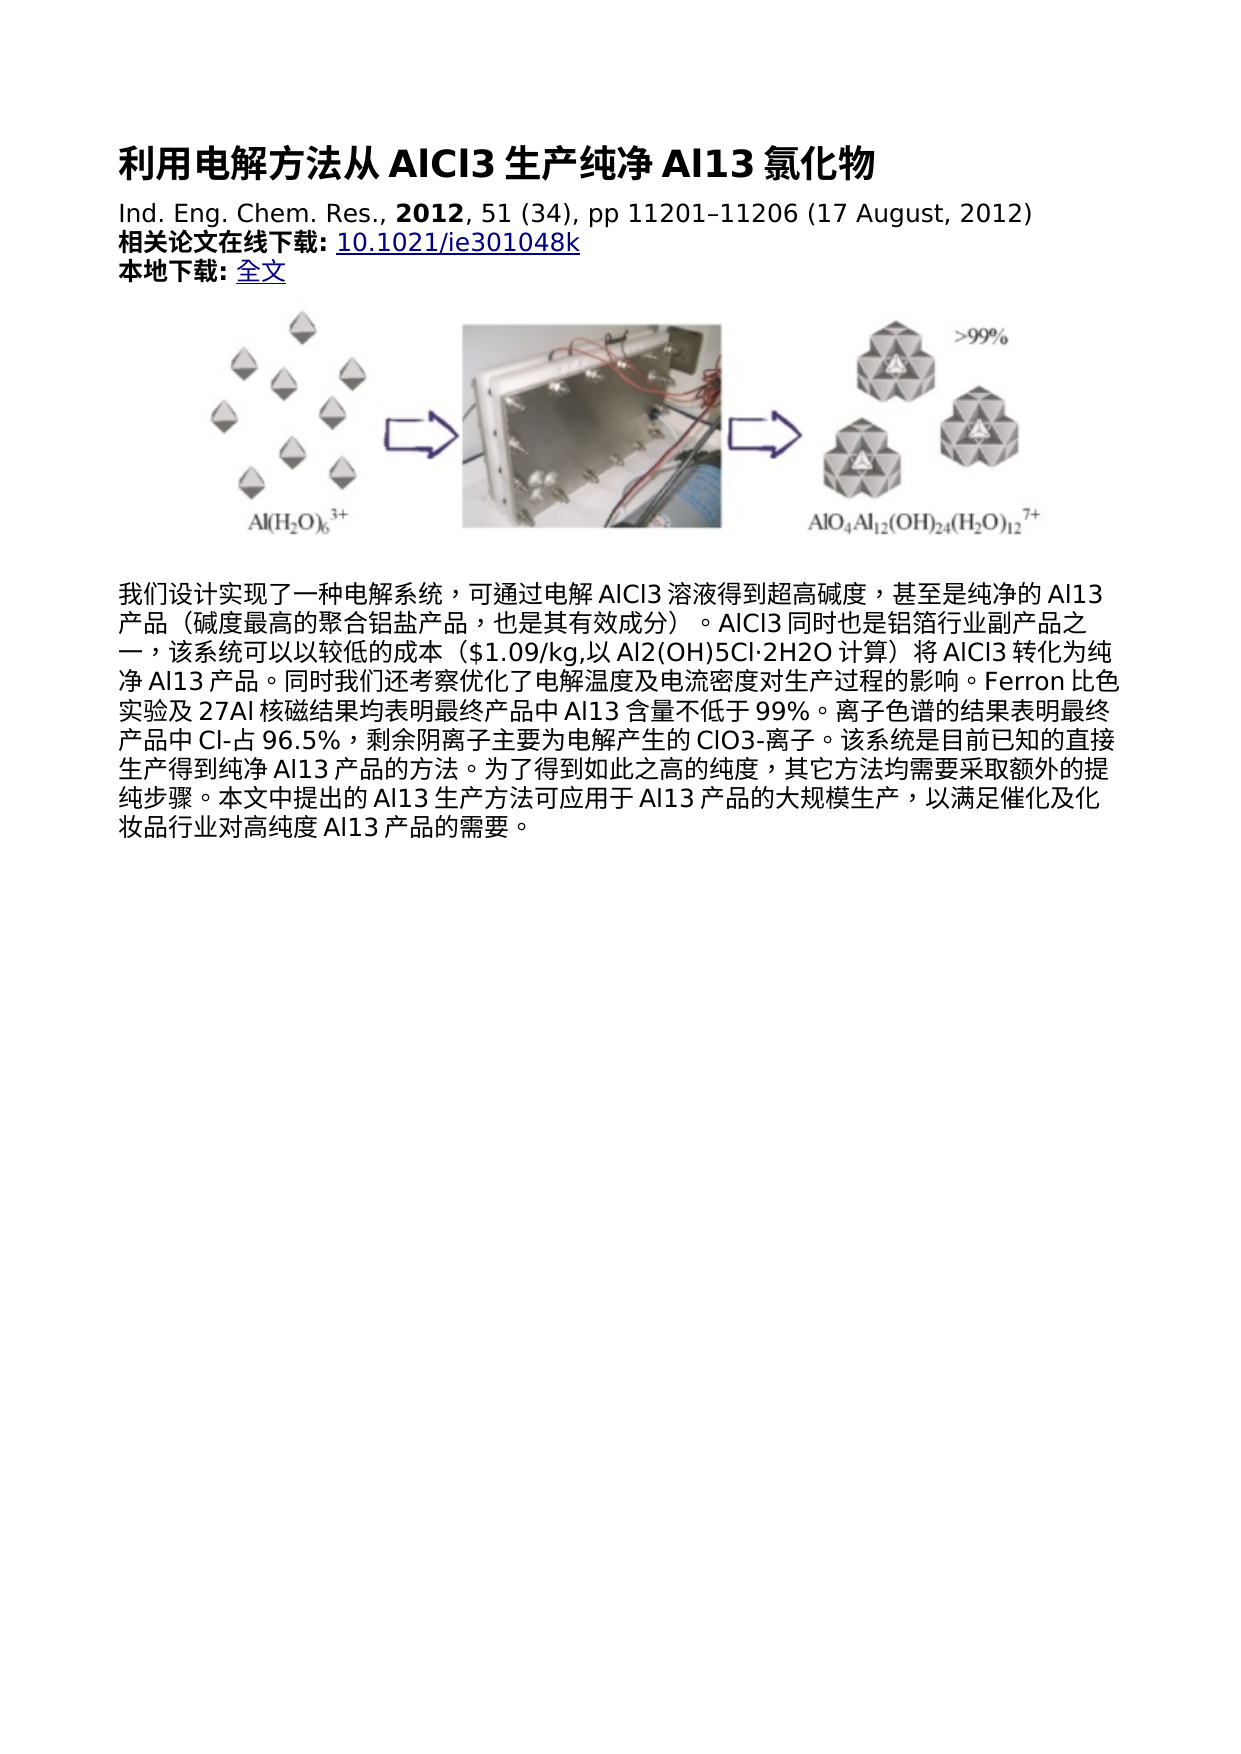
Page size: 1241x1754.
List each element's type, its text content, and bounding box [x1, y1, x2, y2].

text 我们设计实现了一种电解系统，可通过电解AlCl3溶液得到超高碱度，甚至是纯净的Al13产品（碱度最高的聚合铝盐产品，也是其有效成分）。AlCl3同时也是铝箔行业副产品之一，该系统可以以较低的成本（$1.09/kg,以Al2(OH)5Cl·2H2O计算）将AlCl3转化为纯净Al13产品。同时我们还考察优化了电解温度及电流密度对生产过程的影响。Ferron比色实验及27Al核磁结果均表明最终产品中Al13含量不低于99%。离子色谱的结果表明最终产品中Cl-占96.5%，剩余阴离子主要为电解产生的ClO3-离子。该系统是目前已知的直接生产得到纯净Al13产品的方法。为了得到如此之高的纯度，其它方法均需要采取额外的提纯步骤。本文中提出的Al13生产方法可应用于Al13产品的大规模生产，以满足催化及化妆品行业对高纯度Al13产品的需要。 [118, 580, 1122, 842]
picture [194, 299, 1046, 539]
subtitle 利用电解方法从AlCl3生产纯净Al13氯化物 [118, 143, 1122, 187]
text Ind. Eng. Chem. Res., 2012, 51 (34), pp 11201–11206 (17 August, 2012) 相关论文在线下载: 10.1021/ie301048k 本地下载: 全文 [118, 199, 1122, 287]
